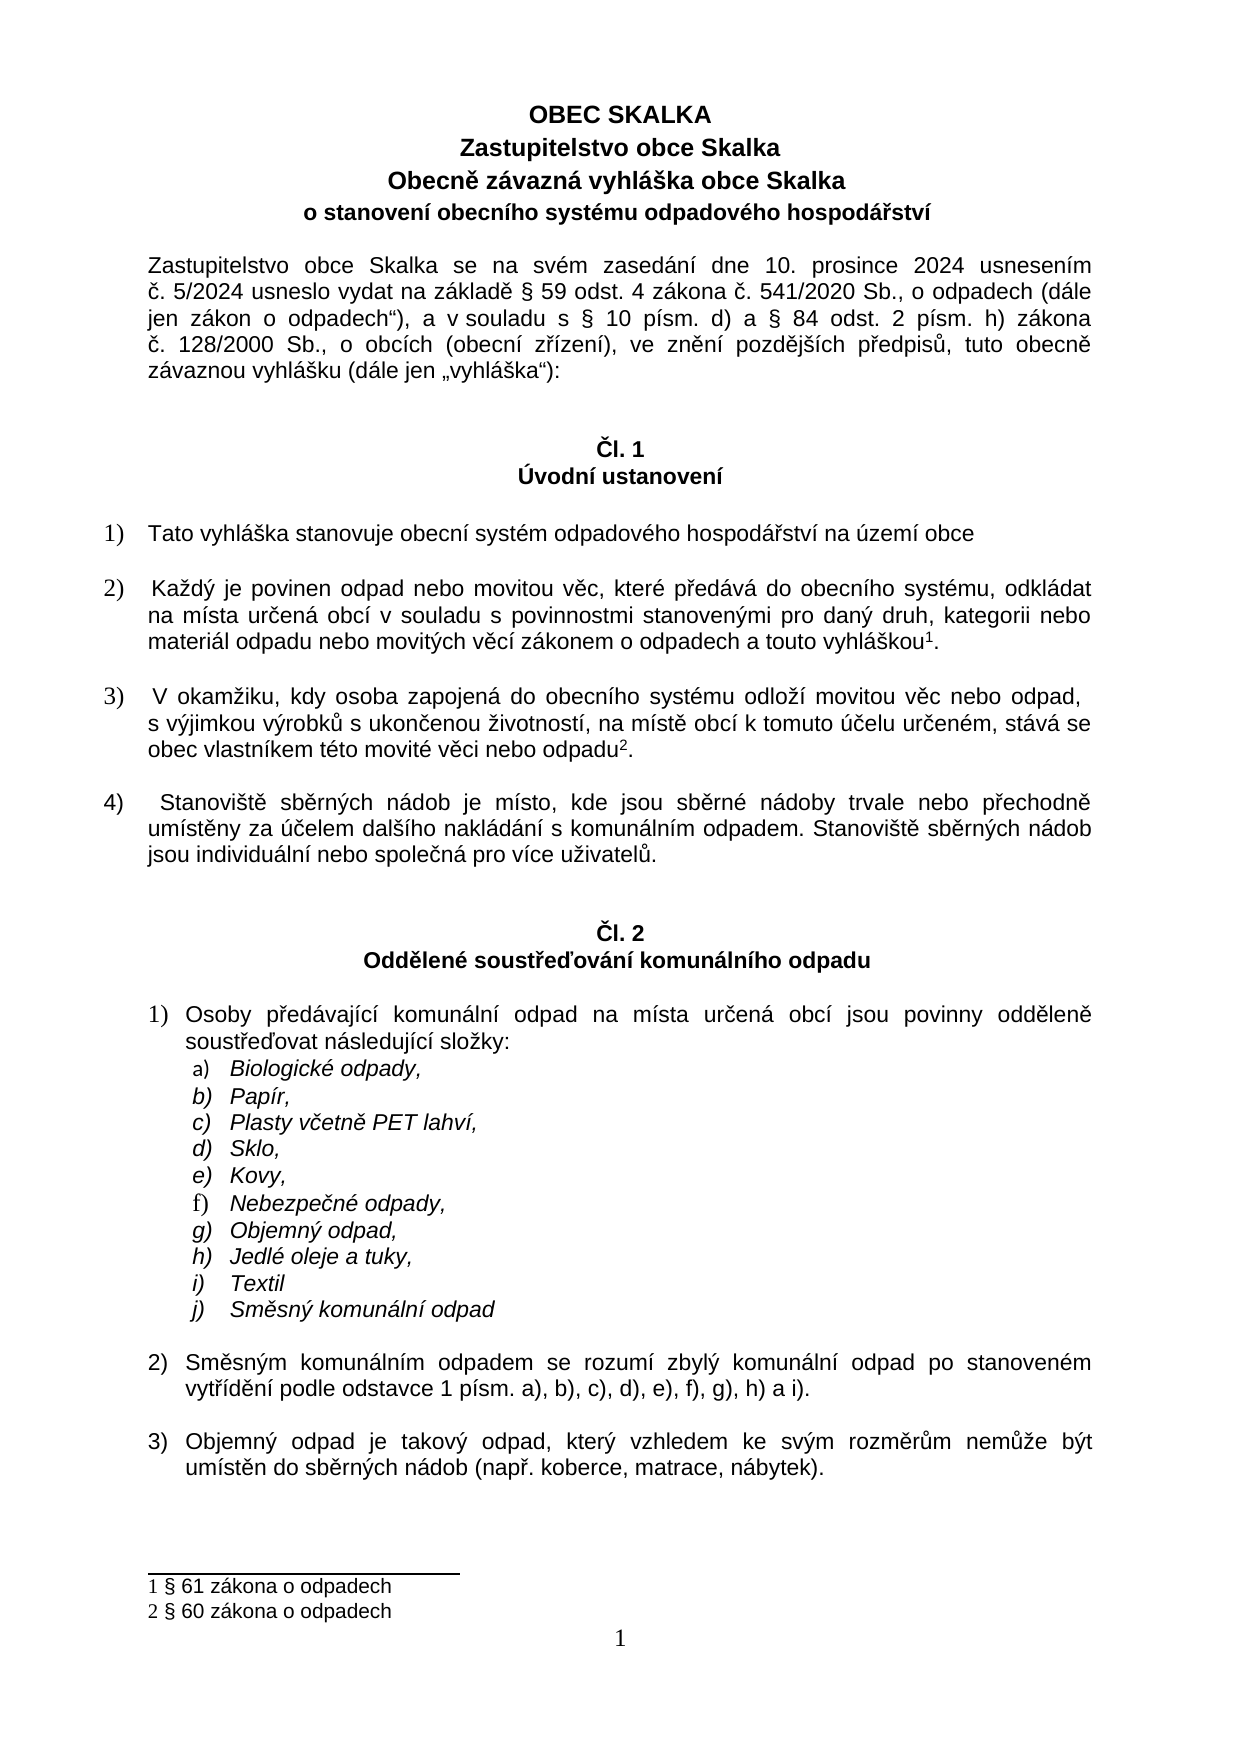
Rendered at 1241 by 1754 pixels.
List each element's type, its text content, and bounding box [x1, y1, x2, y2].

text Čl. 2 [148, 920, 1092, 947]
list Tato vyhláška stanovuje obecní systém odpadového hospodářství na území obce [103, 518, 1092, 547]
list Kovy, [192, 1162, 1092, 1188]
text Obecně závazná vyhláška obce Skalka [148, 166, 1092, 195]
list Stanoviště sběrných nádob je místo, kde jsou sběrné nádoby trvale nebo přechodně umístěny za účelem dalšího nakládání s komunálním odpadem. Stanoviště sběrných nádob jsou individuální nebo společná pro více uživatelů. [103, 789, 1092, 868]
list Plasty včetně PET lahví, [192, 1109, 1092, 1135]
list V okamžiku, kdy osoba zapojená do obecního systému odloží movitou věc nebo odpad, s výjimkou výrobků s ukončenou životností, na místě obcí k tomuto účelu určeném, stává se obec vlastníkem této movité věci nebo odpadu. [103, 681, 1092, 762]
list Biologické odpady, [192, 1054, 1092, 1083]
list Směsným komunálním odpadem se rozumí zbylý komunální odpad po stanoveném vytřídění podle odstavce 1 písm. a), b), c), d), e), f), g), h) a i). [148, 1348, 1092, 1401]
text Zastupitelstvo obce Skalka [148, 133, 1092, 162]
list Jedlé oleje a tuky, [192, 1243, 1092, 1269]
text Čl. 1 [148, 436, 1092, 463]
list § 61 zákona o odpadech [148, 1574, 1092, 1598]
list § 60 zákona o odpadech [148, 1598, 1092, 1623]
list Papír, [192, 1083, 1092, 1109]
text o stanovení obecního systému odpadového hospodářství [148, 199, 1092, 226]
list Směsný komunální odpad [192, 1296, 1092, 1322]
list Textil [192, 1269, 1092, 1296]
list Osoby předávající komunální odpad na místa určená obcí jsou povinny odděleně soustřeďovat následující složky: [148, 999, 1092, 1054]
list Objemný odpad je takový odpad, který vzhledem ke svým rozměrům nemůže být umístěn do sběrných nádob (např. koberce, matrace, nábytek). [148, 1428, 1092, 1480]
list Objemný odpad, [192, 1217, 1092, 1243]
list Každý je povinen odpad nebo movitou věc, které předává do obecního systému, odkládat na místa určená obcí v souladu s povinnostmi stanovenými pro daný druh, kategorii nebo materiál odpadu nebo movitých věcí zákonem o odpadech a touto vyhláškou. [103, 573, 1092, 654]
text OBEC SKALKA [148, 100, 1092, 129]
subtitle Úvodní ustanovení [148, 463, 1092, 489]
list Nebezpečné odpady, [192, 1188, 1092, 1217]
text Zastupitelstvo obce Skalka se na svém zasedání dne 10. prosince 2024 usnesením č. 5/2024 usneslo vydat na základě § 59 odst. 4 zákona č. 541/2020 Sb., o odpadech (dále jen zákon o odpadech“), a v souladu s § 10 písm. d) a § 84 odst. 2 písm. h) zákona č. 128/2000 Sb., o obcích (obecní zřízení), ve znění pozdějších předpisů, tuto obecně závaznou vyhlášku (dále jen „vyhláška“): [148, 252, 1092, 384]
list Sklo, [192, 1135, 1092, 1162]
text Oddělené soustřeďování komunálního odpadu [148, 947, 1092, 973]
